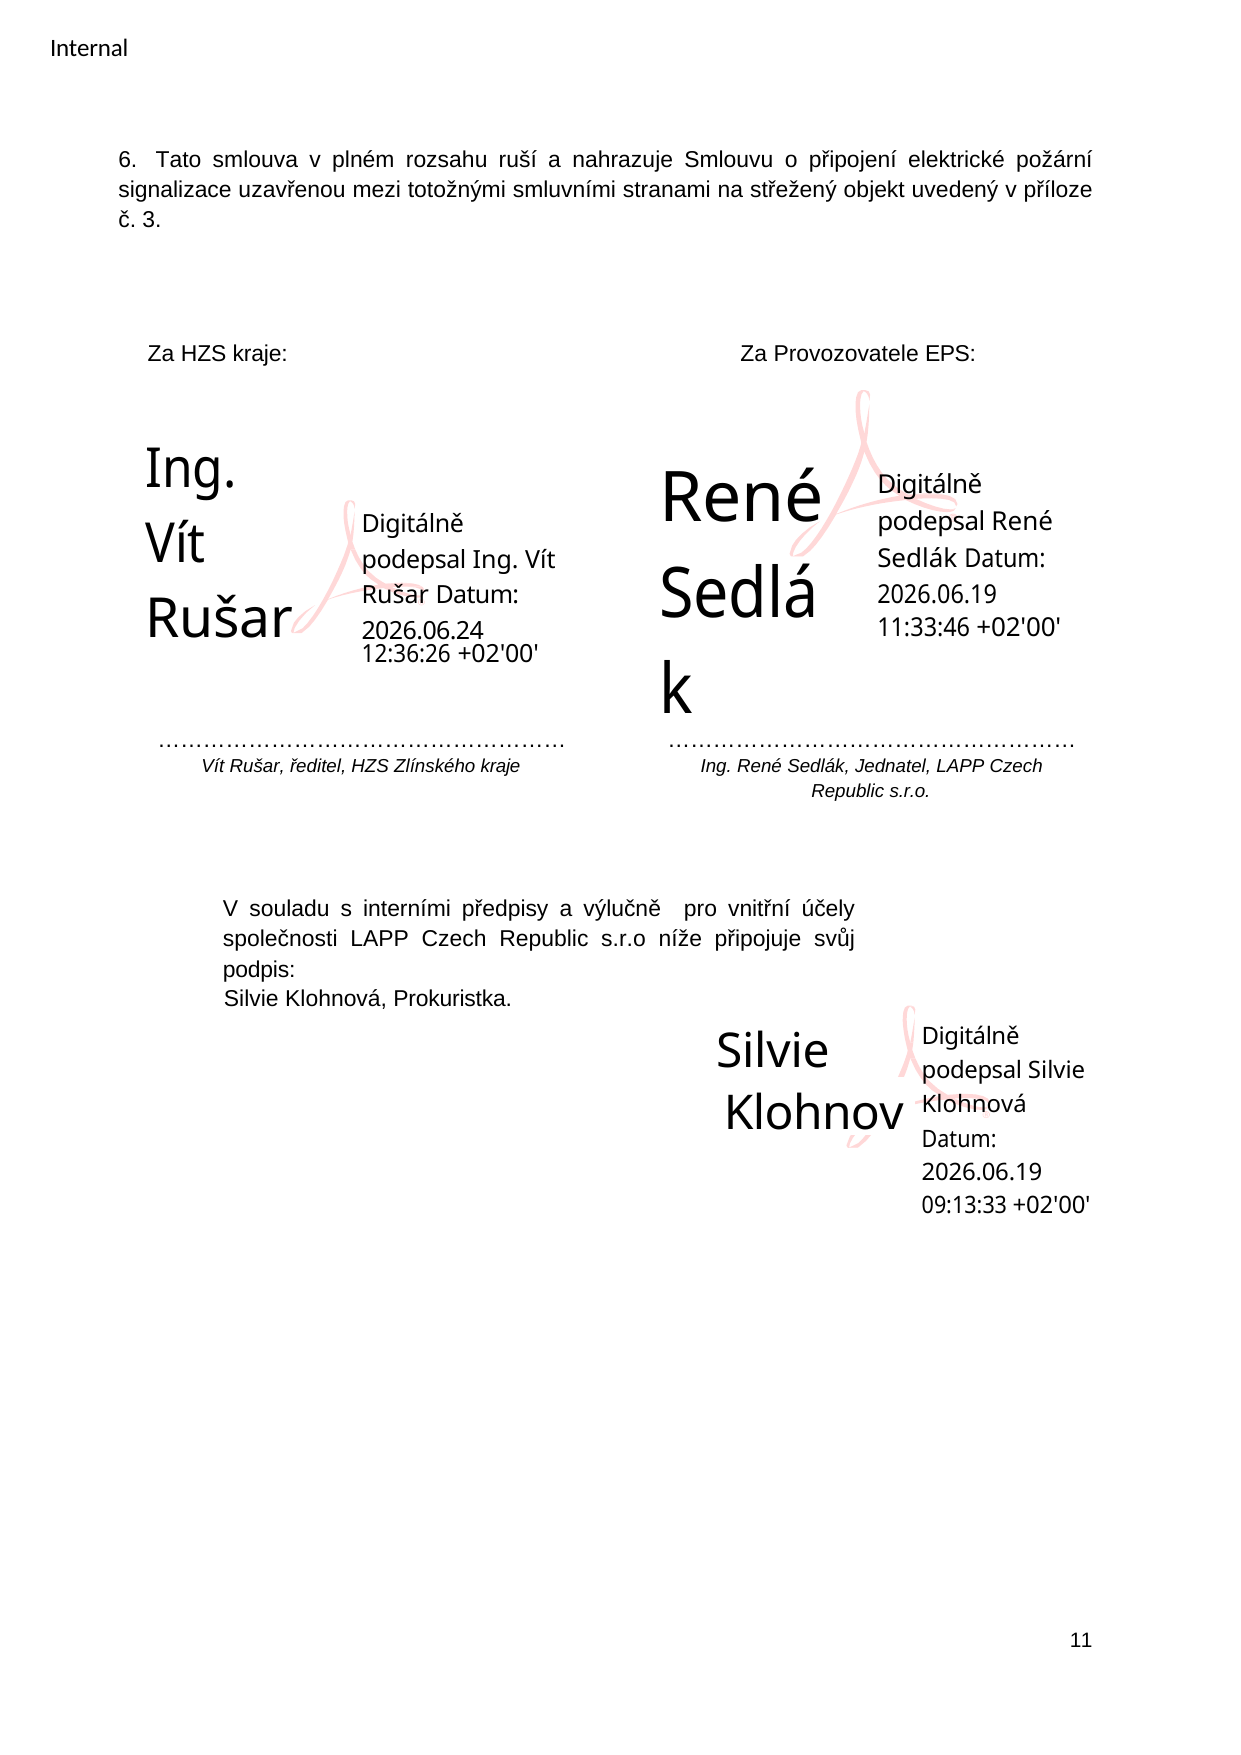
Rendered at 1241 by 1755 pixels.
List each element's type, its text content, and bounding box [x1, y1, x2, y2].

text Silvie Klohnová, Prokuristka. [224, 986, 1123, 1012]
text V souladu s interními předpisy a výlučně pro vnitřní účely společnosti LAPP Czech Republic s.r.o níže připojuje svůj podpis: [223, 895, 855, 982]
list Tato smlouva v plném rozsahu ruší a nahrazuje Smlouvu o připojení elektrické požární signalizace uzavřenou mezi totožnými smluvními stranami na střežený objekt uvedený v příloze č. 3. [118, 146, 1093, 233]
text 11:33:46 +02'00' [877, 613, 1123, 642]
text ……………………………………………… [624, 734, 1119, 751]
subtitle Silvie [118, 1016, 915, 1081]
text Klohnová [724, 1078, 915, 1135]
text 12:36:26 +02'00' [361, 648, 567, 666]
text Za HZS kraje: Za Provozovatele EPS: [147, 340, 1123, 367]
text Digitálně podepsal René Sedlák Datum: 2026.06.19 [877, 465, 1092, 612]
text Ing. René Sedlák, Jednatel, LAPP Czech Republic s.r.o. [661, 755, 1082, 801]
text Ing. Vít Rušar [145, 428, 307, 654]
text Datum: 2026.06.19 [921, 1122, 1123, 1187]
text ……………………………………………… [151, 734, 572, 751]
text 09:13:33 +02'00' [921, 1188, 1123, 1221]
text Vít Rušar, ředitel, HZS Zlínského kraje [151, 755, 572, 776]
text Digitálně podepsal Ing. Vít Rušar Datum: 2026.06.24 [361, 506, 564, 646]
text René Sedlák [659, 447, 851, 734]
text Digitálně podepsal Silvie Klohnová [921, 1019, 1111, 1120]
